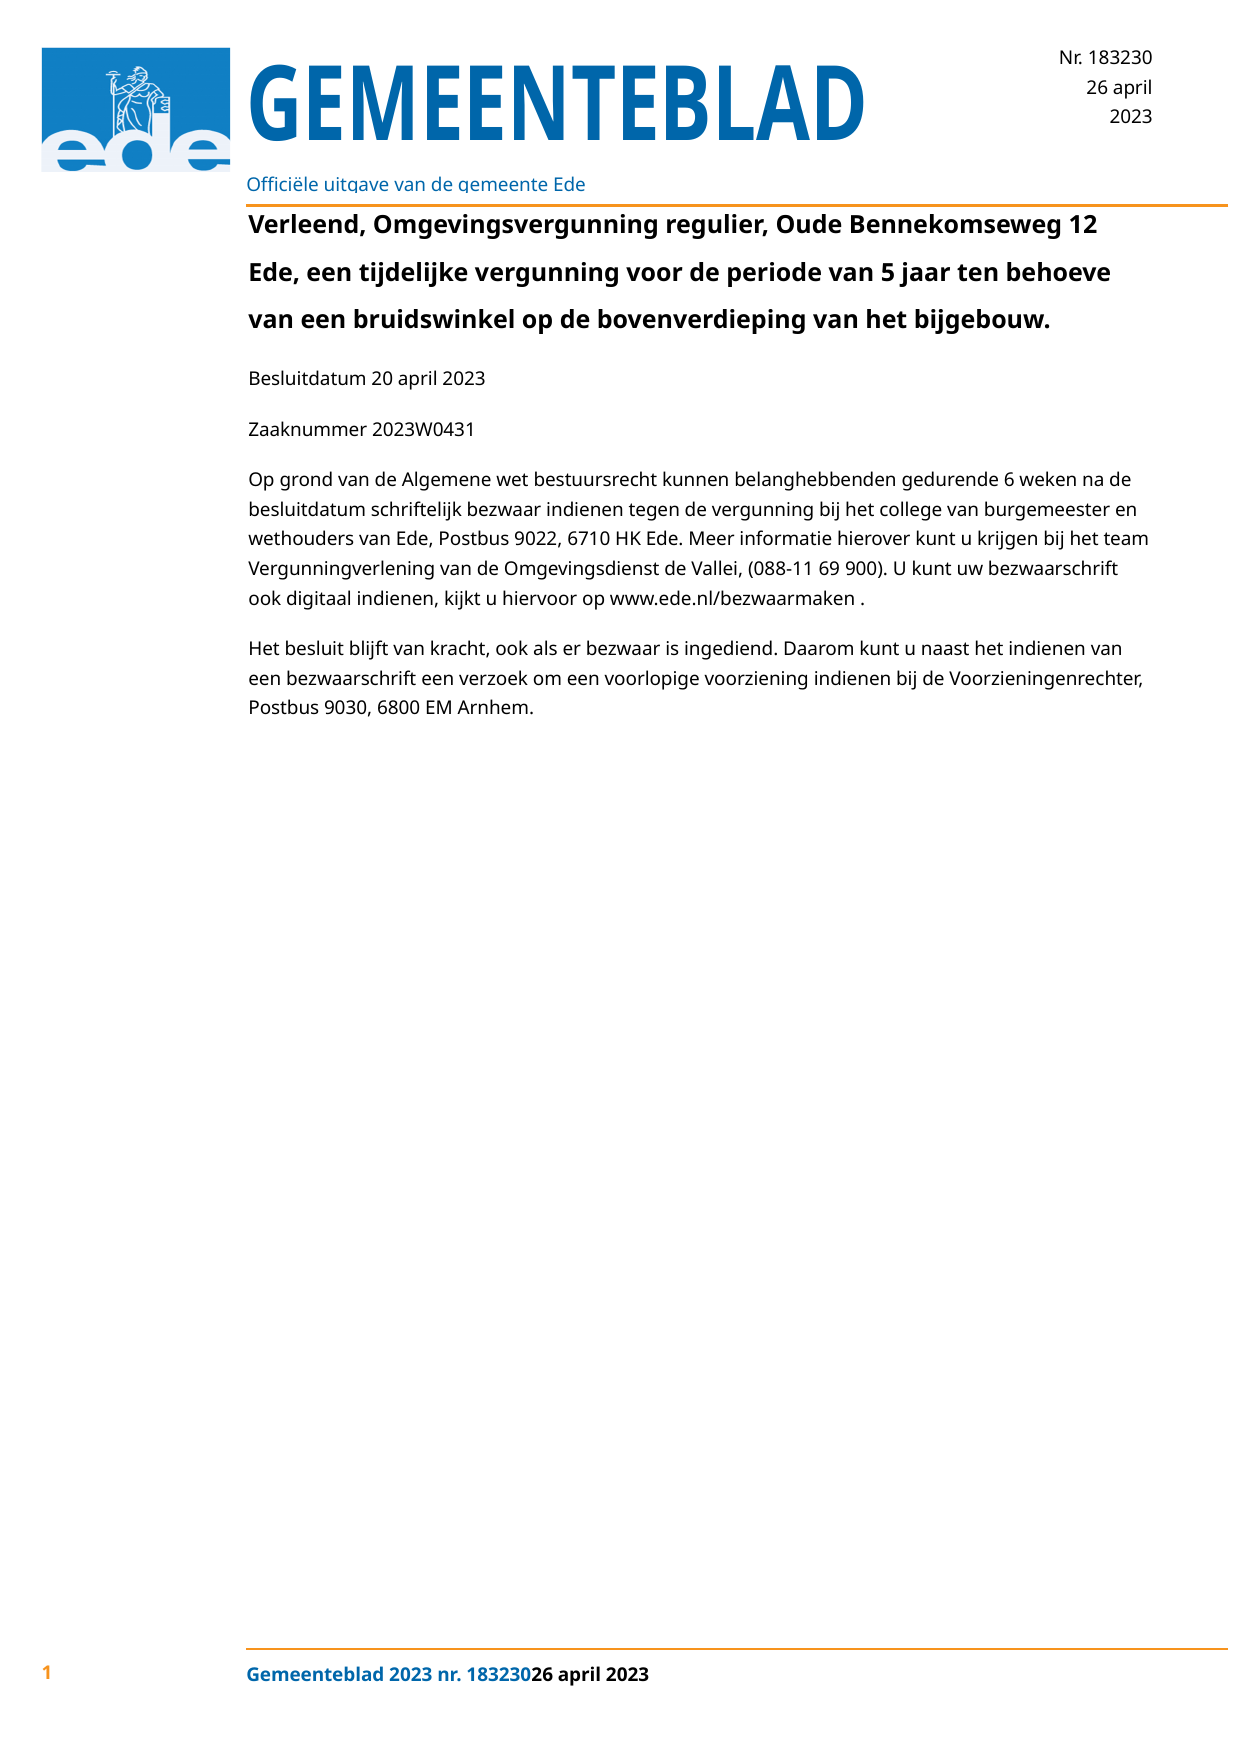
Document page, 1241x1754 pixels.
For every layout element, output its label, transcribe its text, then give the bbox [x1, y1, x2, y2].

text Het besluit blijft van kracht, ook als er bezwaar is ingediend. Daarom kunt u naast het indienen van een bezwaarschrift een verzoek om een voorlopige voorziening indienen bij de Voorzieningenrechter, Postbus 9030, 6800 EM Arnhem. [248, 635, 1152, 720]
picture [41, 47, 231, 172]
text Zaaknummer 2023W0431 [248, 416, 1152, 442]
text Op grond van de Algemene wet bestuursrecht kunnen belanghebbenden gedurende 6 weken na de besluitdatum schriftelijk bezwaar indienen tegen de vergunning bij het college van burgemeester en wethouders van Ede, Postbus 9022, 6710 HK Ede. Meer informatie hierover kunt u krijgen bij het team Vergunningverlening van de Omgevingsdienst de Vallei, (088-11 69 900). U kunt uw bezwaarschrift ook digitaal indienen, kijkt u hiervoor op www.ede.nl/bezwaarmaken . [248, 466, 1152, 610]
text Verleend, Omgevingsvergunning regulier, Oude Bennekomseweg 12 Ede, een tijdelijke vergunning voor de periode van 5 jaar ten behoeve van een bruidswinkel op de bovenverdieping van het bijgebouw. [248, 207, 1152, 336]
text Besluitdatum 20 april 2023 [248, 366, 1152, 391]
